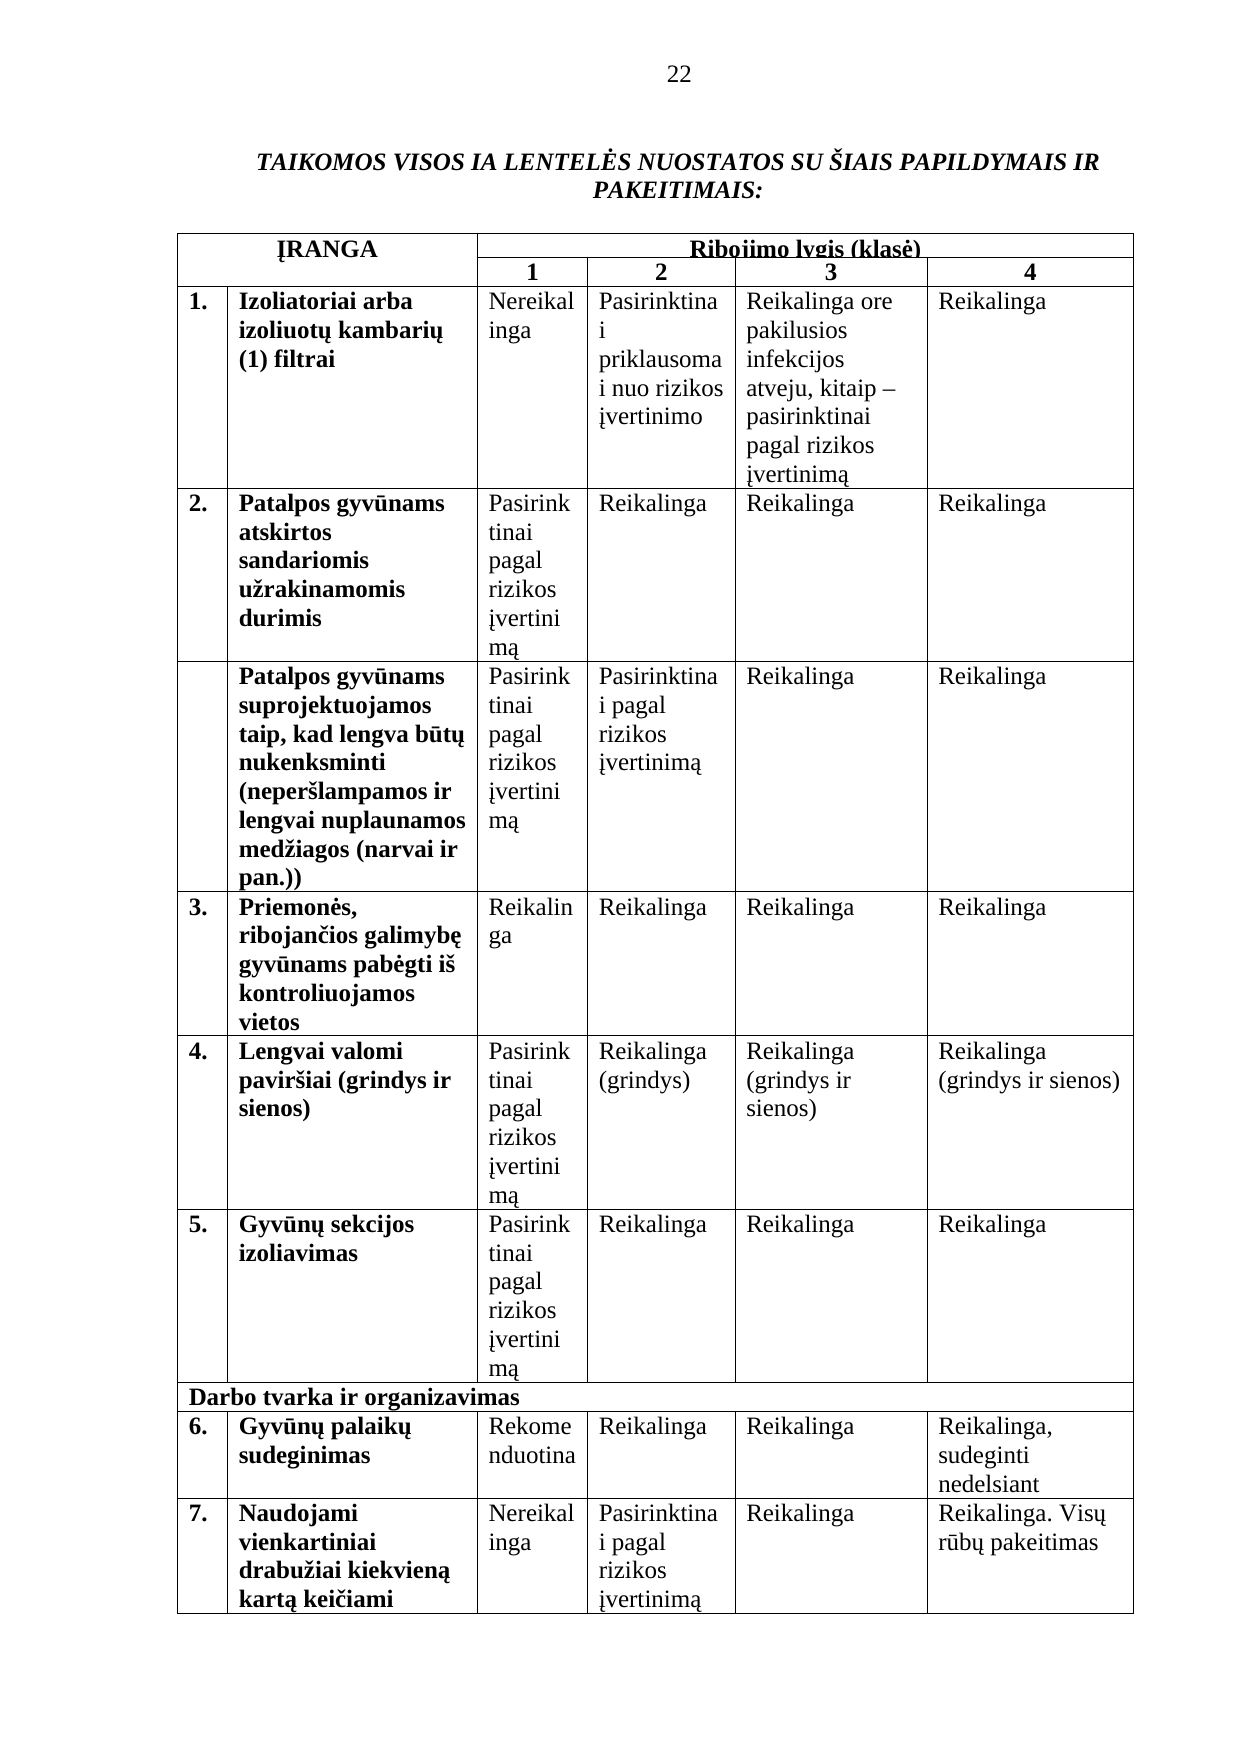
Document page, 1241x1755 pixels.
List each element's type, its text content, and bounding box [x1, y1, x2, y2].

table_cell Reikalinga [736, 662, 927, 891]
table_cell Naudojami vienkartiniai drabužiai kiekvieną kartą keičiami [228, 1499, 477, 1613]
table_cell Patalpos gyvūnams atskirtos sandariomis užrakinamomis durimis [228, 489, 477, 661]
table_cell Patalpos gyvūnams suprojektuojamos taip, kad lengva būtų nukenksminti (neperšlampamos ir lengvai nuplaunamos medžiagos (narvai ir pan.)) [228, 662, 477, 891]
table_header Ribojimo lygis (klasė) [478, 234, 1133, 257]
table_cell Reikalinga (grindys ir sienos) [928, 1036, 1133, 1208]
table_cell Reikalinga [736, 489, 927, 661]
table_cell Reikalinga [478, 892, 587, 1035]
table_cell Reikalinga [928, 892, 1133, 1035]
table_cell Nereikalinga [478, 287, 587, 488]
table_cell Darbo tvarka ir organizavimas [178, 1383, 1133, 1411]
table_cell Reikalinga ore pakilusios infekcijos atveju, kitaip –pasirinktinai pagal rizikos įvertinimą [736, 287, 927, 488]
table_cell Reikalinga [736, 1210, 927, 1381]
table_cell Gyvūnų sekcijos izoliavimas [228, 1210, 477, 1381]
table_cell Reikalinga, sudeginti nedelsiant [928, 1412, 1133, 1497]
table_cell 2. [178, 489, 227, 661]
table_cell Reikalinga [928, 287, 1133, 488]
table_cell Pasirinktinai pagal rizikos įvertinimą [478, 489, 587, 661]
table_cell Reikalinga [588, 1412, 735, 1497]
table_cell Reikalinga [928, 662, 1133, 891]
table_cell Reikalinga [736, 1499, 927, 1613]
table_cell Reikalinga. Visų rūbų pakeitimas [928, 1499, 1133, 1613]
text Taikomos visos IA lentelės nuostatos su šiais papildymais ir pakeitimais: [177, 147, 1181, 204]
table_cell Pasirinktinai pagal rizikos įvertinimą [478, 1210, 587, 1381]
table_cell 5. [178, 1210, 227, 1381]
table_cell Rekomenduotina [478, 1412, 587, 1497]
table_cell Reikalinga [588, 892, 735, 1035]
table_cell Reikalinga [588, 1210, 735, 1381]
table_cell Pasirinktinai pagal rizikos įvertinimą [588, 662, 735, 891]
table_header Įranga [178, 234, 477, 286]
table_cell Nereikalinga [478, 1499, 587, 1613]
table_cell Pasirinktinai pagal rizikos įvertinimą [478, 1036, 587, 1208]
table_cell 3. [178, 892, 227, 1035]
table_cell [178, 662, 227, 891]
table_cell 1. [178, 287, 227, 488]
table_cell Reikalinga [928, 1210, 1133, 1381]
table_cell Reikalinga [736, 892, 927, 1035]
table_cell Pasirinktinai pagal rizikos įvertinimą [478, 662, 587, 891]
table_cell 6. [178, 1412, 227, 1497]
table_cell Reikalinga (grindys) [588, 1036, 735, 1208]
table_cell 4 [928, 258, 1133, 286]
table_cell Izoliatoriai arba izoliuotų kambarių (1) filtrai [228, 287, 477, 488]
table_cell 3 [736, 258, 927, 286]
table_cell Gyvūnų palaikų sudeginimas [228, 1412, 477, 1497]
table_cell Lengvai valomi paviršiai (grindys ir sienos) [228, 1036, 477, 1208]
table_cell Reikalinga [588, 489, 735, 661]
table_cell Reikalinga (grindys ir sienos) [736, 1036, 927, 1208]
table_cell 1 [478, 258, 587, 286]
table_cell 4. [178, 1036, 227, 1208]
table_cell Pasirinktinai priklausomai nuo rizikos įvertinimo [588, 287, 735, 488]
table_cell 2 [588, 258, 735, 286]
table_cell Reikalinga [928, 489, 1133, 661]
table_cell 7. [178, 1499, 227, 1613]
table_cell Priemonės, ribojančios galimybę gyvūnams pabėgti iš kontroliuojamos vietos [228, 892, 477, 1035]
table_cell Reikalinga [736, 1412, 927, 1497]
table_cell Pasirinktinai pagal rizikos įvertinimą [588, 1499, 735, 1613]
